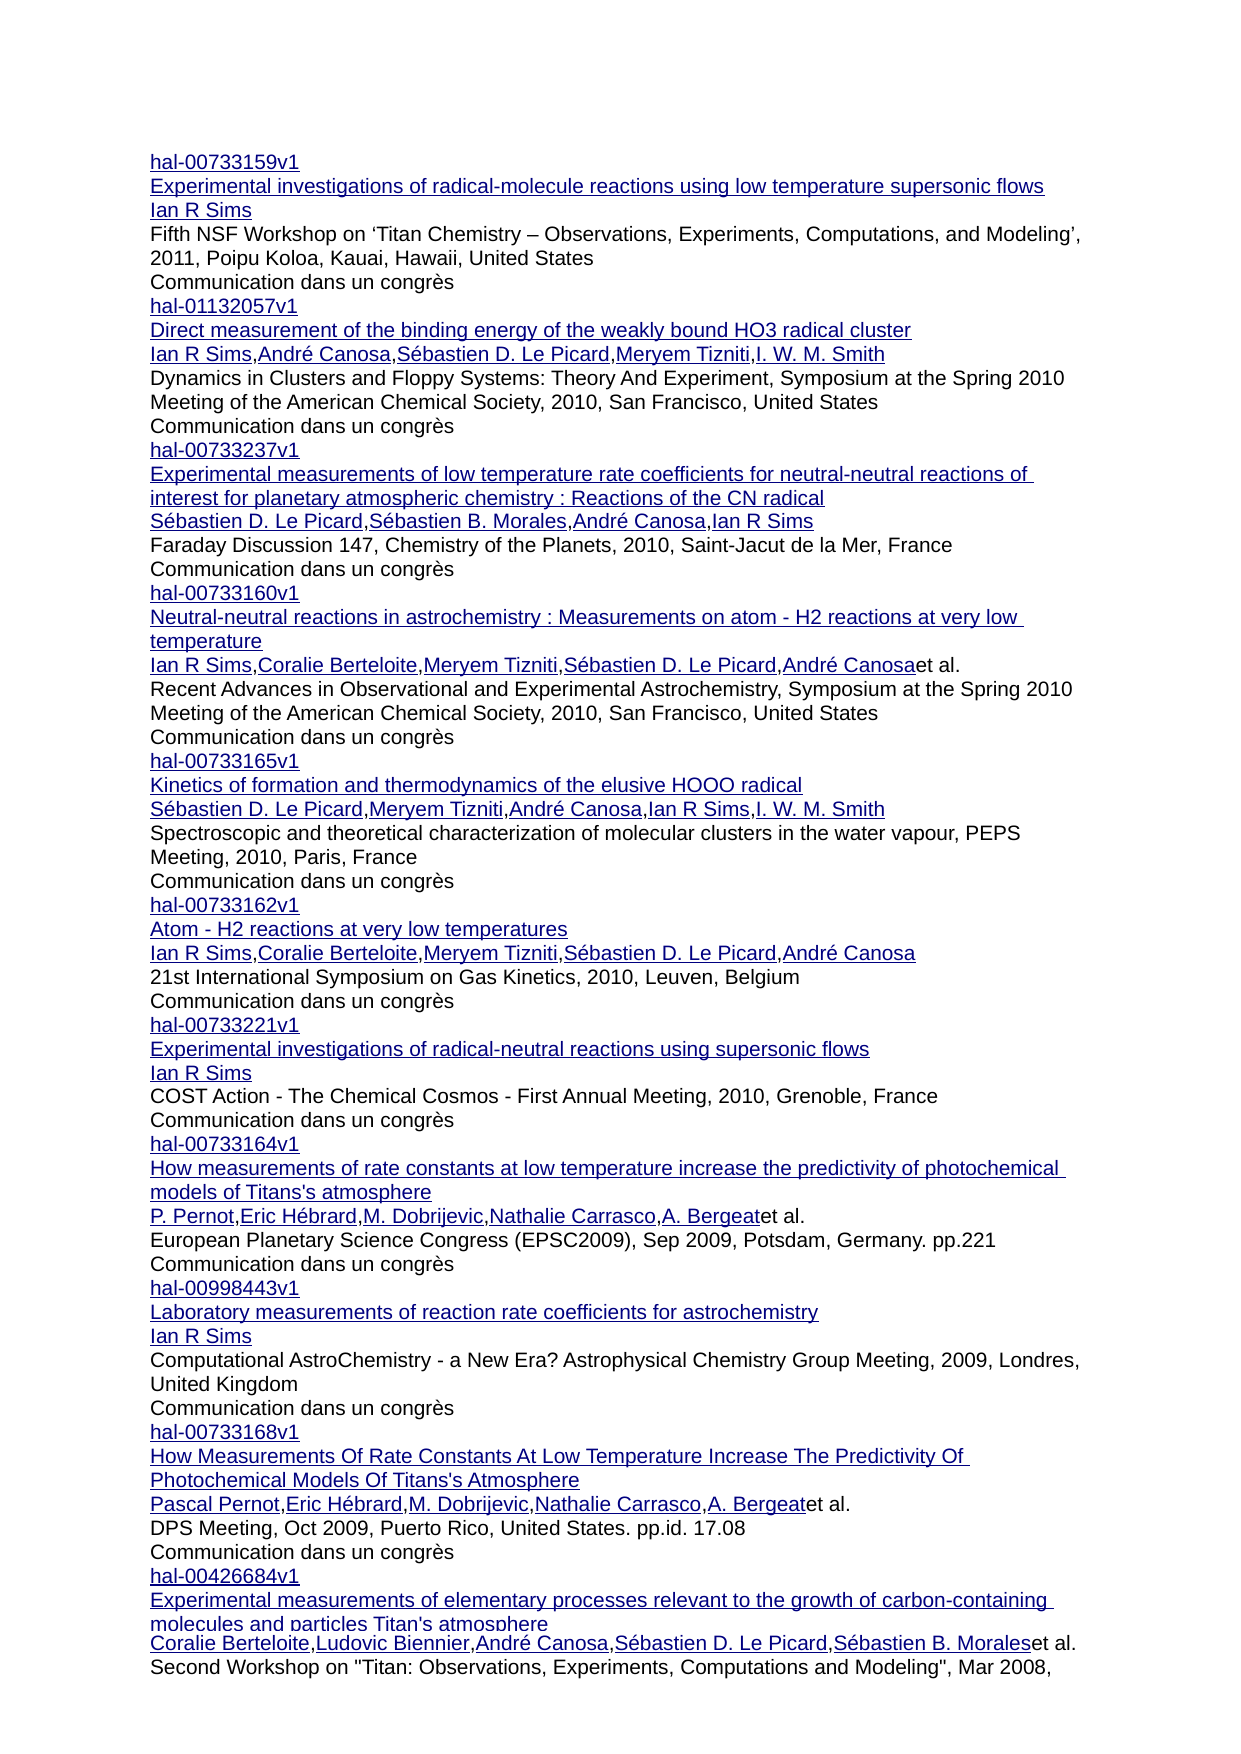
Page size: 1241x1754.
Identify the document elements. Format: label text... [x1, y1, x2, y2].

table_cell Kinetics of formation and thermodynamics of the elusive HOOO radical Sébastien D. Le Picard,Meryem Tizniti,André Canosa,Ian R Sims,I. W. M. Smith Spectroscopic and theoretical characterization of molecular clusters in the water vapour, PEPS Meeting, 2010, Paris, France Communication dans un congrès hal-00733162v1 [150, 773, 1090, 917]
table_cell Neutral-neutral reactions in astrochemistry : Measurements on atom - H2 reactions at very low temperature Ian R Sims,Coralie Berteloite,Meryem Tizniti,Sébastien D. Le Picard,André Canosaet al. Recent Advances in Observational and Experimental Astrochemistry, Symposium at the Spring 2010 Meeting of the American Chemical Society, 2010, San Francisco, United States Communication dans un congrès hal-00733165v1 [150, 605, 1090, 773]
table_cell Experimental measurements of low temperature rate coefficients for neutral-neutral reactions of interest for planetary atmospheric chemistry : Reactions of the CN radical Sébastien D. Le Picard,Sébastien B. Morales,André Canosa,Ian R Sims Faraday Discussion 147, Chemistry of the Planets, 2010, Saint-Jacut de la Mer, France Communication dans un congrès hal-00733160v1 [150, 461, 1090, 605]
table_cell Atom - H2 reactions at very low temperatures Ian R Sims,Coralie Berteloite,Meryem Tizniti,Sébastien D. Le Picard,André Canosa 21st International Symposium on Gas Kinetics, 2010, Leuven, Belgium Communication dans un congrès hal-00733221v1 [150, 917, 1090, 1036]
table_cell How measurements of rate constants at low temperature increase the predictivity of photochemical models of Titans's atmosphere P. Pernot,Eric Hébrard,M. Dobrijevic,Nathalie Carrasco,A. Bergeatet al. European Planetary Science Congress (EPSC2009), Sep 2009, Potsdam, Germany. pp.221 Communication dans un congrès hal-00998443v1 [150, 1156, 1090, 1300]
table_cell hal-00733159v1 [150, 150, 1090, 174]
table_cell Experimental investigations of radical-molecule reactions using low temperature supersonic flows Ian R Sims Fifth NSF Workshop on ‘Titan Chemistry – Observations, Experiments, Computations, and Modeling’, 2011, Poipu Koloa, Kauai, Hawaii, United States Communication dans un congrès hal-01132057v1 [150, 174, 1090, 318]
table_cell How Measurements Of Rate Constants At Low Temperature Increase The Predictivity Of Photochemical Models Of Titans's Atmosphere Pascal Pernot,Eric Hébrard,M. Dobrijevic,Nathalie Carrasco,A. Bergeatet al. DPS Meeting, Oct 2009, Puerto Rico, United States. pp.id. 17.08 Communication dans un congrès hal-00426684v1 [150, 1444, 1090, 1587]
table_cell Experimental investigations of radical-neutral reactions using supersonic flows Ian R Sims COST Action - The Chemical Cosmos - First Annual Meeting, 2010, Grenoble, France Communication dans un congrès hal-00733164v1 [150, 1036, 1090, 1156]
table_cell Direct measurement of the binding energy of the weakly bound HO3 radical cluster Ian R Sims,André Canosa,Sébastien D. Le Picard,Meryem Tizniti,I. W. M. Smith Dynamics in Clusters and Floppy Systems: Theory And Experiment, Symposium at the Spring 2010 Meeting of the American Chemical Society, 2010, San Francisco, United States Communication dans un congrès hal-00733237v1 [150, 318, 1090, 461]
table_cell Experimental measurements of elementary processes relevant to the growth of carbon-containing molecules and particles Titan's atmosphere Coralie Berteloite,Ludovic Biennier,André Canosa,Sébastien D. Le Picard,Sébastien B. Moraleset al. Second Workshop on "Titan: Observations, Experiments, Computations and Modeling", Mar 2008, [150, 1588, 1090, 1679]
table_cell Laboratory measurements of reaction rate coefficients for astrochemistry Ian R Sims Computational AstroChemistry - a New Era? Astrophysical Chemistry Group Meeting, 2009, Londres, United Kingdom Communication dans un congrès hal-00733168v1 [150, 1300, 1090, 1444]
